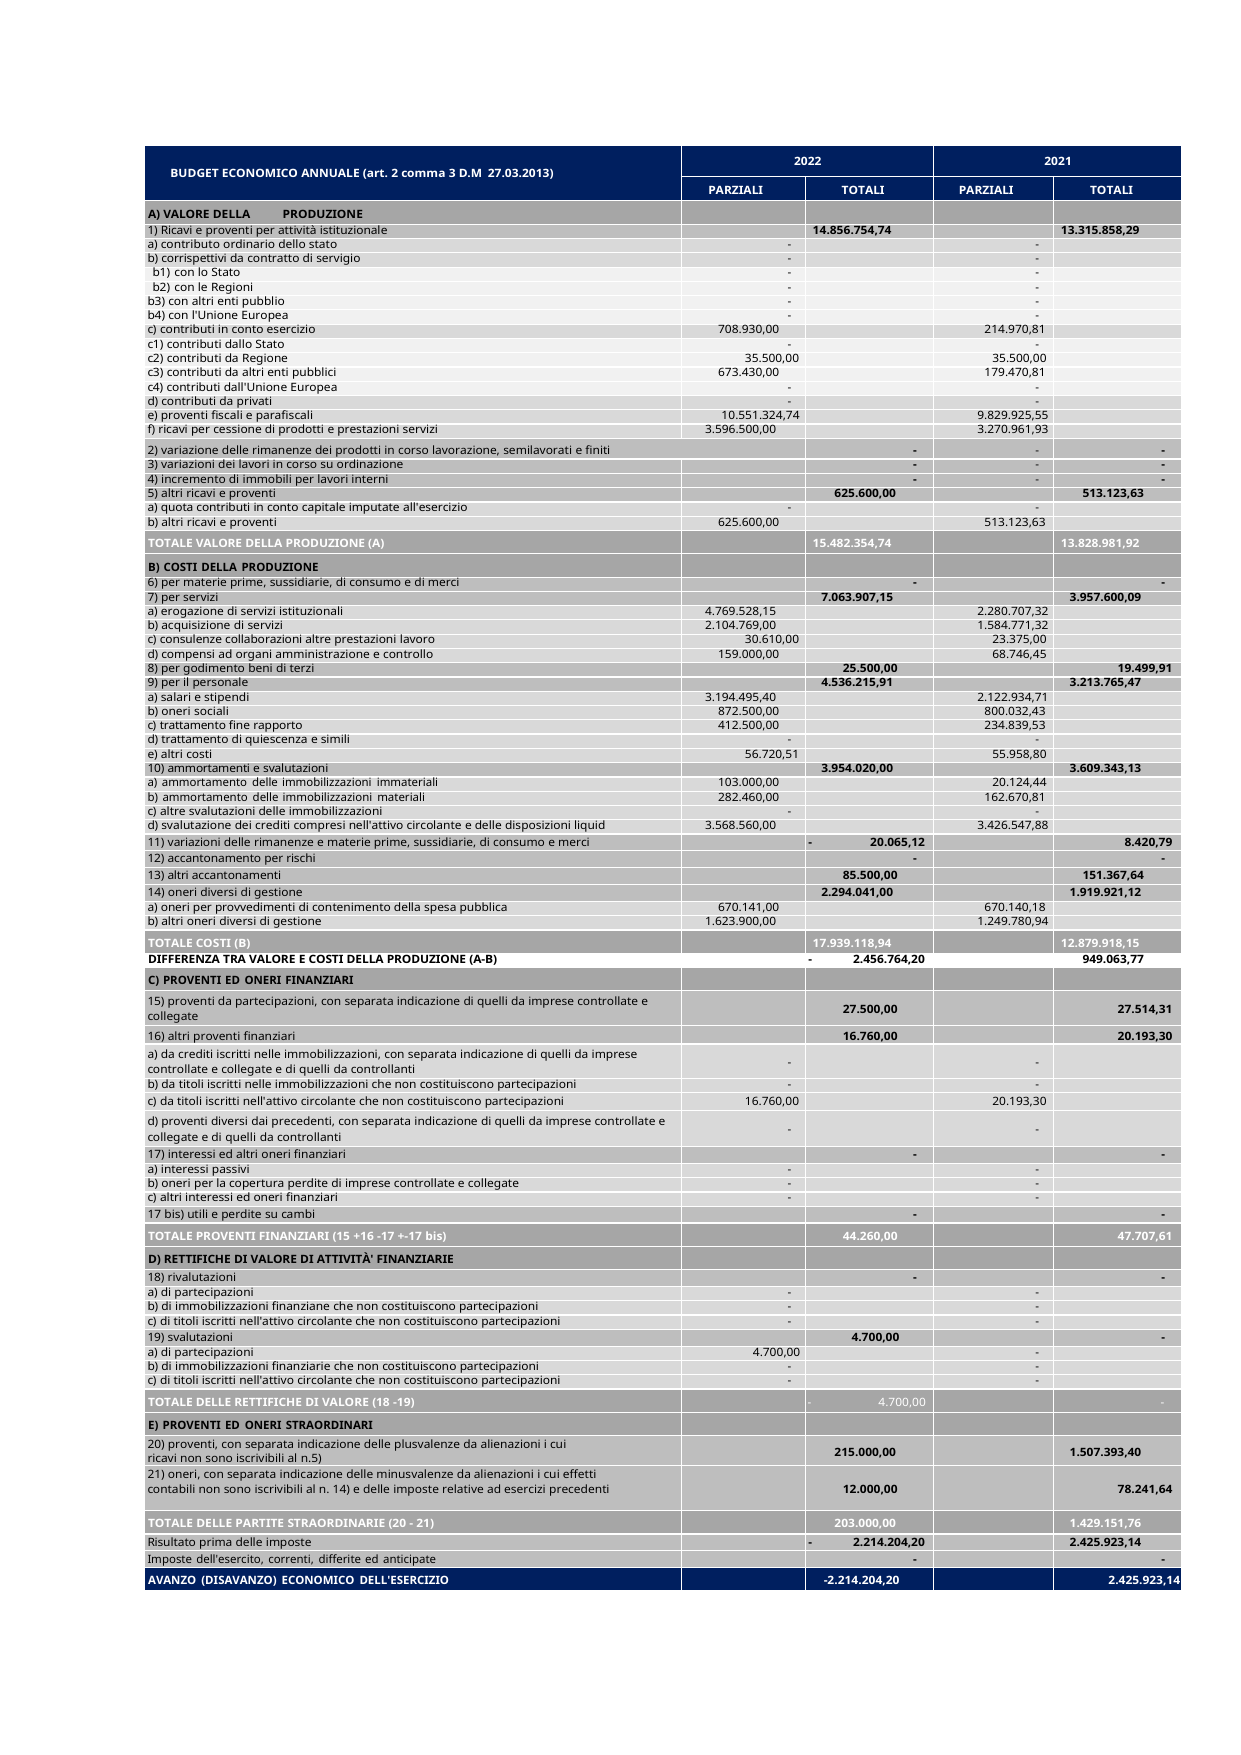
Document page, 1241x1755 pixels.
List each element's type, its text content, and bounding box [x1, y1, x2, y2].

table_cell [806, 692, 933, 705]
table_cell - [934, 439, 1053, 458]
table_cell 14.856.754,74 [806, 225, 933, 238]
table_cell 872.500,00 [682, 706, 805, 719]
table_cell 21) oneri, con separata indicazione delle minusvalenze da alienazioni i cui effetti contabili non sono iscrivibili al n. 14) e delle imposte relative ad esercizi precedenti [145, 1466, 681, 1510]
table_cell a) ammortamento delle immobilizzazioni immateriali [145, 778, 681, 791]
table_cell - [682, 1375, 805, 1388]
table_cell [806, 1045, 933, 1078]
table_cell [806, 339, 933, 352]
table_cell - [1054, 474, 1181, 487]
table_cell [806, 1316, 933, 1329]
table_cell [682, 531, 805, 553]
table_cell [934, 1026, 1053, 1043]
table_cell 25.500,00 [806, 663, 933, 676]
table_cell 7) per servizi [145, 592, 681, 605]
table_cell 3.568.560,00 [682, 820, 805, 833]
table_cell - [806, 1551, 933, 1567]
table_cell 8.420,79 [1054, 835, 1181, 850]
table_cell [682, 931, 805, 953]
table_cell 27.514,31 [1054, 991, 1181, 1025]
table_cell 1.507.393,40 [1054, 1436, 1181, 1465]
table_cell AVANZO (DISAVANZO) ECONOMICO DELL'ESERCIZIO [145, 1568, 681, 1590]
table_cell - [934, 1301, 1053, 1314]
table_cell 85.500,00 [806, 868, 933, 884]
table_cell [1054, 968, 1181, 990]
table_cell 4.700,00 [819, 1390, 933, 1412]
table_cell [1054, 1361, 1181, 1374]
table_cell [1054, 1301, 1181, 1314]
table_cell - [934, 268, 1053, 281]
table_cell 19.499,91 [1054, 663, 1181, 676]
table_cell - [682, 1287, 805, 1300]
table_cell TOTALE DELLE RETTIFICHE DI VALORE (18 -19) [145, 1390, 681, 1412]
table_cell [806, 325, 933, 338]
table_cell [934, 1147, 1053, 1163]
table_cell [806, 778, 933, 791]
table_cell - [1054, 439, 1181, 458]
table_cell [1054, 635, 1181, 648]
table_cell - [934, 1347, 1053, 1360]
table_cell [1054, 201, 1181, 224]
table_cell [934, 531, 1053, 553]
table_cell [934, 1390, 1053, 1412]
table_cell [806, 902, 933, 915]
table_cell [682, 1551, 805, 1567]
table_cell [806, 268, 933, 281]
table_cell [806, 606, 933, 619]
table_cell - [1054, 1390, 1181, 1412]
table_cell TOTALI [806, 177, 933, 200]
table_cell [806, 1375, 933, 1388]
table_cell [682, 1413, 805, 1435]
table_cell 3.213.765,47 [1054, 678, 1181, 691]
table_cell TOTALI [1054, 177, 1181, 200]
table_cell - [682, 268, 805, 281]
table_cell [682, 592, 805, 605]
table_cell [682, 1535, 805, 1550]
table_cell [934, 225, 1053, 238]
table_cell [934, 663, 1053, 676]
table_cell [682, 835, 805, 850]
table_cell [1054, 368, 1181, 381]
table_cell - [806, 439, 933, 458]
table_cell [806, 720, 933, 733]
table_cell 16.760,00 [806, 1026, 933, 1043]
table_cell con le Regioni [172, 282, 681, 295]
table_cell B) COSTI DELLA PRODUZIONE [145, 554, 681, 577]
table_cell 2.425.923,14 [1054, 1535, 1181, 1550]
table_cell - [934, 1287, 1053, 1300]
table_cell [806, 1079, 933, 1092]
table_cell 625.600,00 [806, 488, 933, 501]
table_cell d) trattamento di quiescenza e simili [145, 735, 681, 748]
table_cell 9) per il personale [145, 678, 681, 691]
table_cell [1054, 410, 1181, 423]
table_cell [934, 1436, 1053, 1465]
table_cell [1054, 1093, 1181, 1110]
table_cell 670.140,18 [934, 902, 1053, 915]
table_cell 4) incremento di immobili per lavori interni [145, 474, 681, 487]
table_cell [806, 353, 933, 366]
table_cell [806, 735, 933, 748]
table_cell 56.720,51 [682, 749, 805, 762]
table_cell a) oneri per provvedimenti di contenimento della spesa pubblica [145, 902, 681, 915]
table_cell [1054, 1347, 1181, 1360]
table_cell 215.000,00 [806, 1436, 933, 1465]
table_cell 2.214.204,20 [819, 1535, 933, 1550]
table_cell - [806, 1207, 933, 1222]
table_cell - [806, 1147, 933, 1163]
table_cell D) RETTIFICHE DI VALORE DI ATTIVITÀ' FINANZIARIE [145, 1247, 681, 1269]
table_cell 20.193,30 [934, 1093, 1053, 1110]
table_cell - [1054, 1207, 1181, 1222]
table_cell d) svalutazione dei crediti compresi nell'attivo circolante e delle disposizioni liquid [145, 820, 681, 833]
table_cell [682, 1270, 805, 1286]
table_cell [806, 1193, 933, 1206]
table_cell b) acquisizione di servizi [145, 620, 681, 634]
table_cell -2.214.204,20 [806, 1568, 933, 1590]
table_cell [1054, 1193, 1181, 1206]
table_cell [682, 851, 805, 867]
table_cell - [1054, 851, 1181, 867]
table_cell 2) variazione delle rimanenze dei prodotti in corso lavorazione, semilavorati e finiti [145, 439, 805, 458]
table_cell 2.294.041,00 [806, 885, 933, 901]
table_cell [1054, 325, 1181, 338]
table_cell - [806, 1535, 819, 1550]
table_cell [1054, 1413, 1181, 1435]
table_cell [806, 253, 933, 267]
table_cell [682, 1224, 805, 1246]
table_cell 13.828.981,92 [1054, 531, 1181, 553]
table_cell [806, 1111, 933, 1146]
table_cell [1054, 916, 1181, 929]
table_cell [806, 1164, 933, 1177]
table_cell 47.707,61 [1054, 1224, 1181, 1246]
table_cell 2.280.707,32 [934, 606, 1053, 619]
table_cell b4) con l'Unione Europea [145, 310, 681, 324]
table_cell [934, 954, 1053, 967]
table_cell 27.500,00 [806, 991, 933, 1025]
table_cell c) trattamento fine rapporto [145, 720, 681, 733]
table_cell [1054, 268, 1181, 281]
table_cell 103.000,00 [682, 778, 805, 791]
table_cell [806, 396, 933, 409]
table_cell [806, 649, 933, 662]
table_cell [806, 792, 933, 805]
table_cell 14) oneri diversi di gestione [145, 885, 681, 901]
table_cell 1.623.900,00 [682, 916, 805, 929]
table_cell [934, 578, 1053, 591]
table_cell Risultato prima delle imposte [145, 1535, 681, 1550]
table_cell - [1054, 1270, 1181, 1286]
table_cell e) altri costi [145, 749, 681, 762]
table_cell [934, 1224, 1053, 1246]
table_cell PARZIALI [934, 177, 1053, 200]
table_cell b) altri oneri diversi di gestione [145, 916, 681, 929]
table_cell [1054, 1247, 1181, 1269]
table_cell - [682, 253, 805, 267]
table_cell [806, 620, 933, 634]
table_header BUDGET ECONOMICO ANNUALE (art. 2 comma 3 D.M 27.03.2013) [145, 146, 681, 200]
table_cell 35.500,00 [934, 353, 1053, 366]
table_cell [934, 885, 1053, 901]
table_cell - [682, 1316, 805, 1329]
table_cell [934, 1330, 1053, 1346]
table_cell PARZIALI [682, 177, 805, 200]
table_cell 12.000,00 [806, 1466, 933, 1510]
table_cell [682, 1247, 805, 1269]
table_cell [682, 954, 805, 967]
table_cell 3.954.020,00 [806, 763, 933, 776]
table_cell 10) ammortamenti e svalutazioni [145, 763, 681, 776]
table_cell c3) contributi da altri enti pubblici [145, 368, 681, 381]
table_cell 18) rivalutazioni [145, 1270, 681, 1286]
table_cell 16) altri proventi finanziari [145, 1026, 681, 1043]
table_cell - [934, 1193, 1053, 1206]
table_cell [934, 488, 1053, 501]
table_cell - [682, 239, 805, 252]
table_cell 20.065,12 [819, 835, 933, 850]
table_cell [934, 1207, 1053, 1222]
table_cell 13.315.858,29 [1054, 225, 1181, 238]
table_cell 4.700,00 [682, 1347, 805, 1360]
table_cell [806, 706, 933, 719]
table_cell - [682, 382, 805, 395]
table_cell - [806, 851, 933, 867]
table_cell [1054, 902, 1181, 915]
table_cell [682, 763, 805, 776]
table_cell - [934, 1375, 1053, 1388]
table_cell 513.123,63 [1054, 488, 1181, 501]
table_cell [806, 968, 933, 990]
table_header 2022 [682, 146, 933, 176]
table_cell b) altri ricavi e proventi [145, 517, 681, 530]
table_cell 2.122.934,71 [934, 692, 1053, 705]
table_cell [682, 554, 805, 577]
table_cell 670.141,00 [682, 902, 805, 915]
table_cell A) VALORE DELLA [145, 201, 280, 224]
table_cell - [934, 296, 1053, 309]
table_cell - [682, 1164, 805, 1177]
table_cell 1.429.151,76 [1054, 1511, 1181, 1533]
table_cell b) ammortamento delle immobilizzazioni materiali [145, 792, 681, 805]
table_cell [682, 868, 805, 884]
table_cell [682, 460, 805, 473]
table_cell [682, 1207, 805, 1222]
table_cell [934, 1413, 1053, 1435]
table_cell d) compensi ad organi amministrazione e controllo [145, 649, 681, 662]
table_cell [806, 1287, 933, 1300]
table_cell 2.456.764,20 [819, 954, 933, 967]
table_cell [934, 201, 1053, 224]
table_cell [682, 885, 805, 901]
table_cell [806, 820, 933, 833]
table_cell b) di immobilizzazioni finanziarie che non costituiscono partecipazioni [145, 1361, 681, 1374]
table_cell [934, 968, 1053, 990]
table_cell c) consulenze collaborazioni altre prestazioni lavoro [145, 635, 681, 648]
table_cell - [682, 1193, 805, 1206]
table_cell [682, 1436, 805, 1465]
table_cell - [1054, 1551, 1181, 1567]
table_cell - [806, 474, 933, 487]
table_cell - [806, 954, 819, 967]
table_cell [682, 1568, 805, 1590]
table_cell 3.596.500,00 [682, 425, 805, 438]
table_cell [682, 578, 805, 591]
table_cell [806, 1247, 933, 1269]
table_cell [682, 1390, 805, 1412]
table_cell b) di immobilizzazioni finanziane che non costituiscono partecipazioni [145, 1301, 681, 1314]
table_cell [1054, 820, 1181, 833]
table_cell 625.600,00 [682, 517, 805, 530]
table_cell 78.241,64 [1054, 1466, 1181, 1510]
table_cell [682, 1026, 805, 1043]
table_cell a) contributo ordinario dello stato [145, 239, 681, 252]
table_cell a) di partecipazioni [145, 1287, 681, 1300]
table_cell [806, 554, 933, 577]
table_cell b) da titoli iscritti nelle immobilizzazioni che non costituiscono partecipazioni [145, 1079, 681, 1092]
table_cell d) contributi da privati [145, 396, 681, 409]
table_cell 7.063.907,15 [806, 592, 933, 605]
table_cell c) contributi in conto esercizio [145, 325, 681, 338]
table_cell [682, 1330, 805, 1346]
table_cell 1.249.780,94 [934, 916, 1053, 929]
table_cell [1054, 382, 1181, 395]
table_cell [806, 410, 933, 423]
table_cell 2.104.769,00 [682, 620, 805, 634]
table_cell 17) interessi ed altri oneri finanziari [145, 1147, 681, 1163]
table_cell 159.000,00 [682, 649, 805, 662]
table_cell DIFFERENZA TRA VALORE E COSTI DELLA PRODUZIONE (A-B) [145, 954, 681, 967]
table_cell c4) contributi dall'Unione Europea [145, 382, 681, 395]
table_cell 68.746,45 [934, 649, 1053, 662]
table_cell [1054, 692, 1181, 705]
table_cell 12) accantonamento per rischi [145, 851, 681, 867]
table_cell - [934, 1111, 1053, 1146]
table_cell [934, 991, 1053, 1025]
table_cell b2) [145, 282, 172, 295]
table_cell [682, 663, 805, 676]
table_cell b1) [145, 268, 172, 281]
table_cell [934, 1511, 1053, 1533]
table_cell d) proventi diversi dai precedenti, con separata indicazione di quelli da imprese controllate e collegate e di quelli da controllanti [145, 1111, 681, 1146]
table_cell [1054, 310, 1181, 324]
table_cell 282.460,00 [682, 792, 805, 805]
table_cell [806, 382, 933, 395]
table_cell TOTALE PROVENTI FINANZIARI (15 +16 -17 +-17 bis) [145, 1224, 681, 1246]
table_cell - [1054, 1330, 1181, 1346]
table_cell - [934, 253, 1053, 267]
table_cell 234.839,53 [934, 720, 1053, 733]
table_cell - [934, 1361, 1053, 1374]
table_cell [934, 678, 1053, 691]
table_cell b3) con altri enti pubblio [145, 296, 681, 309]
table_cell a) da crediti iscritti nelle immobilizzazioni, con separata indicazione di quelli da imprese controllate e collegate e di quelli da controllanti [145, 1045, 681, 1078]
table_cell - [682, 735, 805, 748]
table_cell [806, 635, 933, 648]
table_cell - [682, 806, 805, 819]
table_cell 3) variazioni dei lavori in corso su ordinazione [145, 460, 681, 473]
table_cell - [934, 396, 1053, 409]
table_cell [1054, 253, 1181, 267]
table_cell [1054, 1111, 1181, 1146]
table_cell 179.470,81 [934, 368, 1053, 381]
table_cell [934, 931, 1053, 953]
table_cell - [682, 1045, 805, 1078]
table_cell 17 bis) utili e perdite su cambi [145, 1207, 681, 1222]
table_cell [806, 749, 933, 762]
table_cell c) di titoli iscritti nell'attivo circolante che non costituiscono partecipazioni [145, 1375, 681, 1388]
table_cell - [682, 339, 805, 352]
table_cell a) salari e stipendi [145, 692, 681, 705]
table_cell 708.930,00 [682, 325, 805, 338]
table_cell 9.829.925,55 [934, 410, 1053, 423]
table_cell [1054, 606, 1181, 619]
table_cell 10.551.324,74 [682, 410, 805, 423]
table_cell 1.584.771,32 [934, 620, 1053, 634]
table_cell [1054, 425, 1181, 438]
table_cell con lo Stato [172, 268, 681, 281]
table_cell [806, 916, 933, 929]
table_cell [1054, 806, 1181, 819]
table_cell [806, 1347, 933, 1360]
table_cell - [934, 239, 1053, 252]
table_cell - [806, 460, 933, 473]
table_cell [806, 806, 933, 819]
table_cell [806, 239, 933, 252]
table_cell - [1054, 578, 1181, 591]
table_cell [1054, 339, 1181, 352]
table_cell 5) altri ricavi e proventi [145, 488, 681, 501]
table_cell [1054, 620, 1181, 634]
table_cell - [934, 1316, 1053, 1329]
table_cell - [1054, 460, 1181, 473]
table_cell - [934, 806, 1053, 819]
table_cell b) oneri sociali [145, 706, 681, 719]
table_cell - [682, 296, 805, 309]
table_cell [806, 1413, 933, 1435]
table_cell 203.000,00 [806, 1511, 933, 1533]
table_cell [934, 763, 1053, 776]
table_cell 4.536.215,91 [806, 678, 933, 691]
table_cell [934, 851, 1053, 867]
table_cell - [806, 578, 933, 591]
table_cell [682, 201, 805, 224]
table_cell - [682, 1361, 805, 1374]
table_cell - [806, 1270, 933, 1286]
table_cell - [682, 503, 805, 516]
table_cell [934, 1551, 1053, 1567]
table_cell 23.375,00 [934, 635, 1053, 648]
table_cell a) di partecipazioni [145, 1347, 681, 1360]
table_cell [1054, 517, 1181, 530]
table_cell 20.193,30 [1054, 1026, 1181, 1043]
table_cell b) oneri per la copertura perdite di imprese controllate e collegate [145, 1178, 681, 1191]
table_cell [934, 1535, 1053, 1550]
table_cell [934, 1247, 1053, 1269]
table_cell E) PROVENTI ED ONERI STRAORDINARI [145, 1413, 681, 1435]
table_cell [934, 554, 1053, 577]
table_cell [934, 835, 1053, 850]
table_cell [1054, 706, 1181, 719]
table_cell - [934, 1164, 1053, 1177]
table_cell [806, 1361, 933, 1374]
table_cell [682, 474, 805, 487]
table_cell 12.879.918,15 [1054, 931, 1181, 953]
table_cell TOTALE VALORE DELLA PRODUZIONE (A) [145, 531, 681, 553]
table_cell 15) proventi da partecipazioni, con separata indicazione di quelli da imprese controllate e collegate [145, 991, 681, 1025]
table_cell a) erogazione di servizi istituzionali [145, 606, 681, 619]
table_cell f) ricavi per cessione di prodotti e prestazioni servizi [145, 425, 681, 438]
table_cell 3.957.600,09 [1054, 592, 1181, 605]
table_cell - [934, 735, 1053, 748]
table_cell [806, 201, 933, 224]
table_cell b) corrispettivi da contratto di servigio [145, 253, 681, 267]
table_cell a) interessi passivi [145, 1164, 681, 1177]
table_cell 412.500,00 [682, 720, 805, 733]
table_cell TOTALE DELLE PARTITE STRAORDINARIE (20 - 21) [145, 1511, 681, 1533]
table_cell PRODUZIONE [280, 201, 681, 224]
table_cell - [934, 382, 1053, 395]
table_cell [682, 678, 805, 691]
table_cell [806, 517, 933, 530]
table_cell [1054, 749, 1181, 762]
table_cell 15.482.354,74 [806, 531, 933, 553]
table_cell [1054, 778, 1181, 791]
table_cell [1054, 396, 1181, 409]
table_cell - [934, 1045, 1053, 1078]
table_cell 4.769.528,15 [682, 606, 805, 619]
table_cell [1054, 554, 1181, 577]
table_cell - [934, 339, 1053, 352]
table_cell [1054, 1178, 1181, 1191]
table_cell 55.958,80 [934, 749, 1053, 762]
table_cell - [682, 1079, 805, 1092]
table_cell c) da titoli iscritti nell'attivo circolante che non costituiscono partecipazioni [145, 1093, 681, 1110]
table_cell [806, 296, 933, 309]
table_cell 20.124,44 [934, 778, 1053, 791]
table_cell TOTALE COSTI (B) [145, 931, 681, 953]
table_cell [934, 868, 1053, 884]
table_cell 6) per materie prime, sussidiarie, di consumo e di merci [145, 578, 681, 591]
table_cell 214.970,81 [934, 325, 1053, 338]
table_cell [1054, 1079, 1181, 1092]
table_cell [1054, 239, 1181, 252]
table_cell C) PROVENTI ED ONERI FINANZIARI [145, 968, 681, 990]
table_cell 151.367,64 [1054, 868, 1181, 884]
table_cell [1054, 720, 1181, 733]
table_cell [1054, 1316, 1181, 1329]
table_cell [682, 488, 805, 501]
table_cell - [934, 1178, 1053, 1191]
table_cell [682, 1511, 805, 1533]
table_cell 2.425.923,14 [1054, 1568, 1181, 1590]
table_cell [934, 1466, 1053, 1510]
table_cell 16.760,00 [682, 1093, 805, 1110]
table_cell - [682, 396, 805, 409]
table_cell 44.260,00 [806, 1224, 933, 1246]
table_cell c) di titoli iscritti nell'attivo circolante che non costituiscono partecipazioni [145, 1316, 681, 1329]
table_cell [806, 425, 933, 438]
table_cell - [934, 503, 1053, 516]
table_cell 800.032,43 [934, 706, 1053, 719]
table_cell 1) Ricavi e proventi per attività istituzionale [145, 225, 681, 238]
table_cell - [934, 460, 1053, 473]
table_cell c) altri interessi ed oneri finanziari [145, 1193, 681, 1206]
table_cell [682, 1466, 805, 1510]
table_cell [806, 282, 933, 295]
table_cell 13) altri accantonamenti [145, 868, 681, 884]
table_cell [934, 1568, 1053, 1590]
table_cell - [806, 835, 819, 850]
table_cell [1054, 735, 1181, 748]
table_cell 30.610,00 [682, 635, 805, 648]
table_cell [1054, 792, 1181, 805]
table_cell [934, 592, 1053, 605]
table_cell 19) svalutazioni [145, 1330, 681, 1346]
table_cell [806, 1093, 933, 1110]
table_cell [1054, 503, 1181, 516]
table_cell 20) proventi, con separata indicazione delle plusvalenze da alienazioni i cui ricavi non sono iscrivibili al n.5) [145, 1436, 681, 1465]
table_cell [682, 1147, 805, 1163]
table_cell [1054, 1164, 1181, 1177]
table_cell [934, 1270, 1053, 1286]
table_cell 3.609.343,13 [1054, 763, 1181, 776]
table_cell a) quota contributi in conto capitale imputate all'esercizio [145, 503, 681, 516]
table_cell 162.670,81 [934, 792, 1053, 805]
table_header 2021 [934, 146, 1181, 176]
table_cell [1054, 296, 1181, 309]
table_cell c1) contributi dallo Stato [145, 339, 681, 352]
table_cell - [682, 282, 805, 295]
table_cell 3.194.495,40 [682, 692, 805, 705]
table_cell [1054, 353, 1181, 366]
table_cell 673.430,00 [682, 368, 805, 381]
table_cell [806, 1301, 933, 1314]
table_cell [682, 991, 805, 1025]
table_cell - [682, 310, 805, 324]
table_cell c) altre svalutazioni delle immobilizzazioni [145, 806, 681, 819]
table_cell - [934, 310, 1053, 324]
table_cell [1054, 282, 1181, 295]
table_cell - [1054, 1147, 1181, 1163]
table_cell 513.123,63 [934, 517, 1053, 530]
table_cell - [934, 474, 1053, 487]
table_cell - [682, 1178, 805, 1191]
table_cell 3.426.547,88 [934, 820, 1053, 833]
table_cell [1054, 1375, 1181, 1388]
table_cell Imposte dell'esercito, correnti, differite ed anticipate [145, 1551, 681, 1567]
table_cell - [934, 282, 1053, 295]
table_cell 3.270.961,93 [934, 425, 1053, 438]
table_cell 17.939.118,94 [806, 931, 933, 953]
table_cell [806, 310, 933, 324]
table_cell [1054, 1287, 1181, 1300]
table_cell c2) contributi da Regione [145, 353, 681, 366]
table_cell 8) per godimento beni di terzi [145, 663, 681, 676]
table_cell e) proventi fiscali e parafiscali [145, 410, 681, 423]
table_cell 11) variazioni delle rimanenze e materie prime, sussidiarie, di consumo e merci [145, 835, 681, 850]
table_cell 949.063,77 [1054, 954, 1181, 967]
table_cell [1054, 649, 1181, 662]
table_cell - [934, 1079, 1053, 1092]
table_cell [682, 968, 805, 990]
table_cell [806, 1178, 933, 1191]
table_cell 1.919.921,12 [1054, 885, 1181, 901]
table_cell [806, 368, 933, 381]
table_cell [1054, 1045, 1181, 1078]
table_cell - [682, 1301, 805, 1314]
table_cell - [682, 1111, 805, 1146]
table_cell [806, 503, 933, 516]
table_cell [682, 225, 805, 238]
table_cell 35.500,00 [682, 353, 805, 366]
table_cell 4.700,00 [806, 1330, 933, 1346]
table_cell - [806, 1390, 819, 1412]
